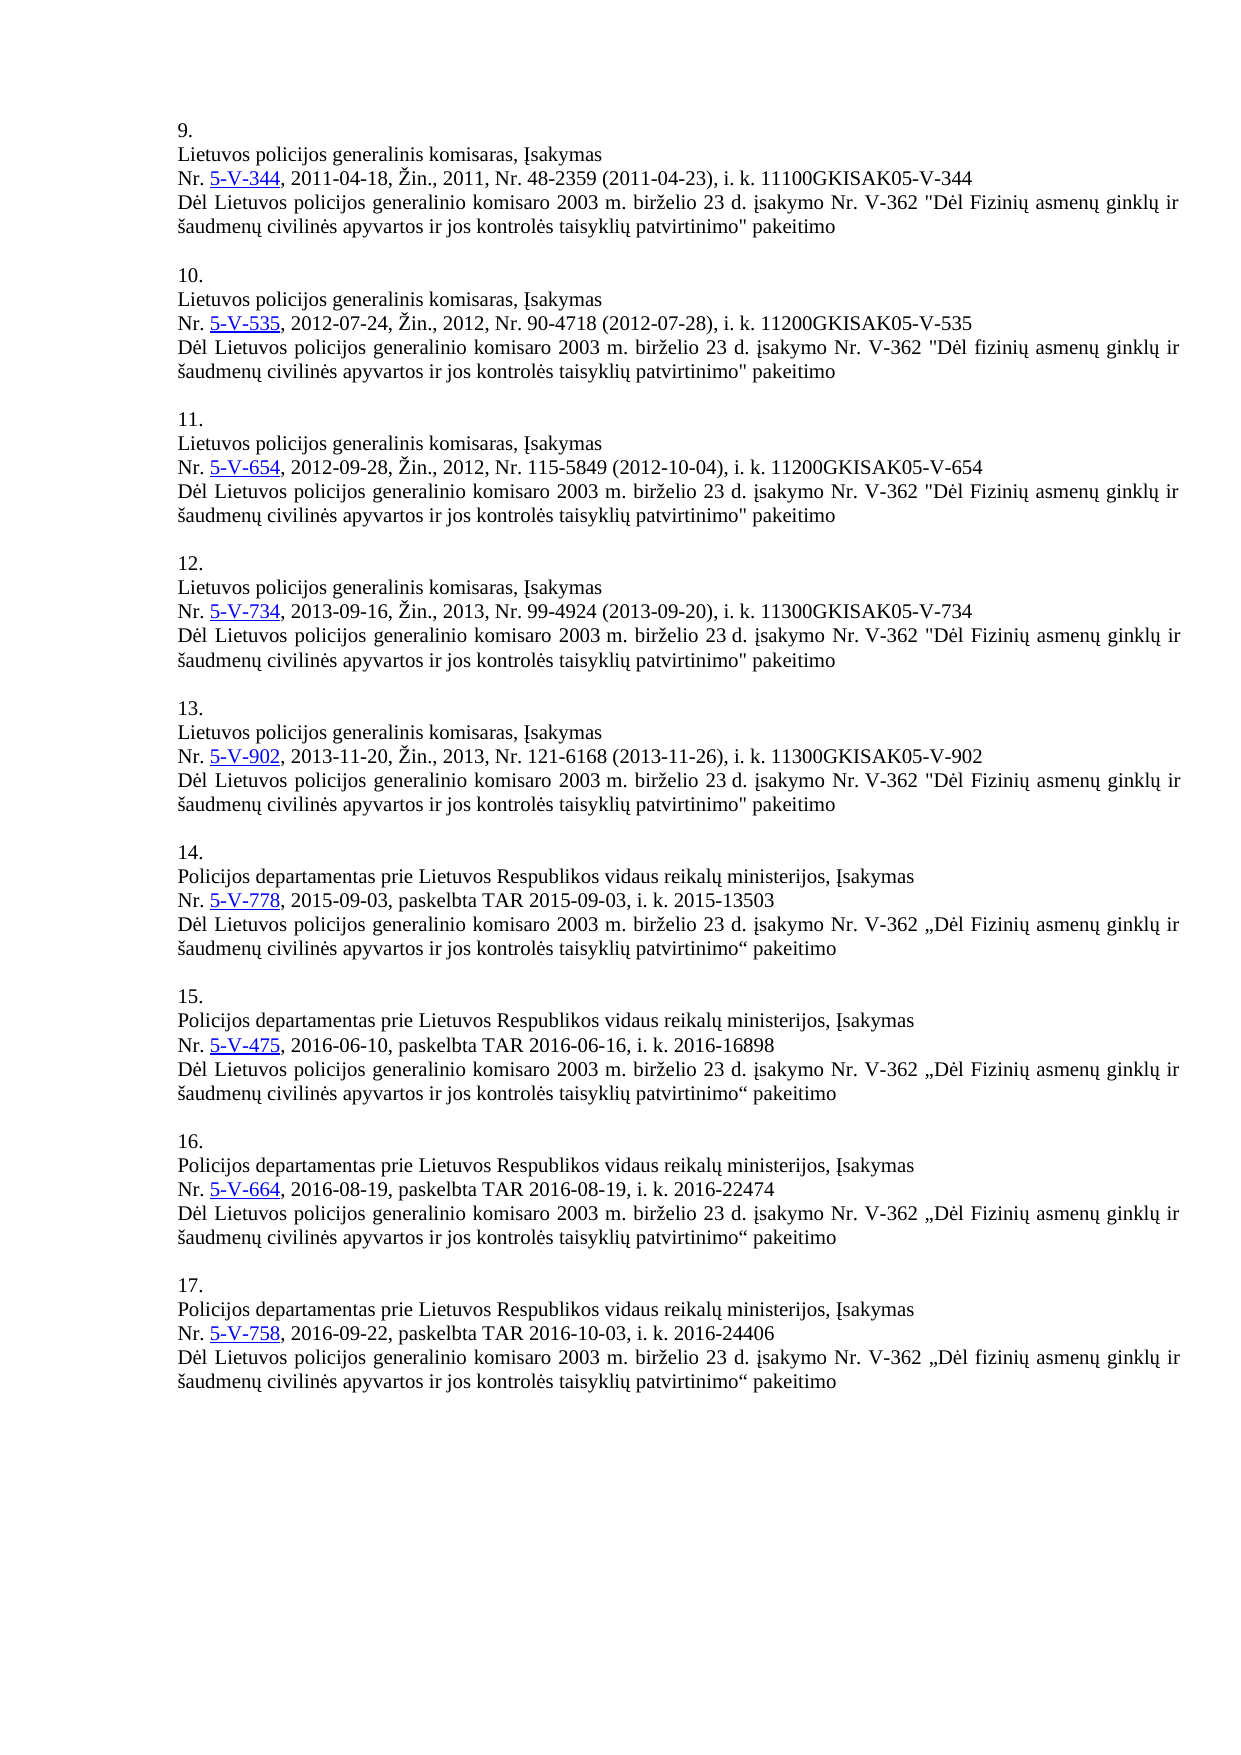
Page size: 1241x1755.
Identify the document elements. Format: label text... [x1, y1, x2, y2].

text Policijos departamentas prie Lietuvos Respublikos vidaus reikalų ministerijos, Įsakymas [177, 1153, 1181, 1177]
text 11. [177, 407, 1181, 431]
text 17. [177, 1273, 1181, 1297]
text 16. [177, 1129, 1181, 1153]
text Lietuvos policijos generalinis komisaras, Įsakymas [177, 431, 1181, 455]
text Dėl Lietuvos policijos generalinio komisaro 2003 m. birželio 23 d. įsakymo Nr. V-362 "Dėl fizinių asmenų ginklų ir šaudmenų civilinės apyvartos ir jos kontrolės taisyklių patvirtinimo" pakeitimo [177, 335, 1181, 383]
text Nr. 5-V-475, 2016-06-10, paskelbta TAR 2016-06-16, i. k. 2016-16898 [177, 1032, 1181, 1057]
text Dėl Lietuvos policijos generalinio komisaro 2003 m. birželio 23 d. įsakymo Nr. V-362 "Dėl Fizinių asmenų ginklų ir šaudmenų civilinės apyvartos ir jos kontrolės taisyklių patvirtinimo" pakeitimo [177, 479, 1181, 527]
text Policijos departamentas prie Lietuvos Respublikos vidaus reikalų ministerijos, Įsakymas [177, 864, 1181, 888]
text Dėl Lietuvos policijos generalinio komisaro 2003 m. birželio 23 d. įsakymo Nr. V-362 „Dėl Fizinių asmenų ginklų ir šaudmenų civilinės apyvartos ir jos kontrolės taisyklių patvirtinimo“ pakeitimo [177, 1201, 1181, 1249]
text Dėl Lietuvos policijos generalinio komisaro 2003 m. birželio 23 d. įsakymo Nr. V-362 „Dėl fizinių asmenų ginklų ir šaudmenų civilinės apyvartos ir jos kontrolės taisyklių patvirtinimo“ pakeitimo [177, 1345, 1181, 1393]
text Dėl Lietuvos policijos generalinio komisaro 2003 m. birželio 23 d. įsakymo Nr. V-362 „Dėl Fizinių asmenų ginklų ir šaudmenų civilinės apyvartos ir jos kontrolės taisyklių patvirtinimo“ pakeitimo [177, 1057, 1181, 1105]
text Nr. 5-V-535, 2012-07-24, Žin., 2012, Nr. 90-4718 (2012-07-28), i. k. 11200GKISAK05-V-535 [177, 311, 1181, 335]
text Nr. 5-V-758, 2016-09-22, paskelbta TAR 2016-10-03, i. k. 2016-24406 [177, 1321, 1181, 1345]
text Nr. 5-V-654, 2012-09-28, Žin., 2012, Nr. 115-5849 (2012-10-04), i. k. 11200GKISAK05-V-654 [177, 455, 1181, 479]
text Dėl Lietuvos policijos generalinio komisaro 2003 m. birželio 23 d. įsakymo Nr. V-362 „Dėl Fizinių asmenų ginklų ir šaudmenų civilinės apyvartos ir jos kontrolės taisyklių patvirtinimo“ pakeitimo [177, 912, 1181, 960]
text Nr. 5-V-664, 2016-08-19, paskelbta TAR 2016-08-19, i. k. 2016-22474 [177, 1177, 1181, 1201]
text 9. [177, 118, 1181, 142]
text Lietuvos policijos generalinis komisaras, Įsakymas [177, 287, 1181, 311]
text Dėl Lietuvos policijos generalinio komisaro 2003 m. birželio 23 d. įsakymo Nr. V-362 "Dėl Fizinių asmenų ginklų ir šaudmenų civilinės apyvartos ir jos kontrolės taisyklių patvirtinimo" pakeitimo [177, 768, 1181, 816]
text 12. [177, 551, 1181, 575]
text 13. [177, 696, 1181, 720]
text 10. [177, 262, 1181, 287]
text Dėl Lietuvos policijos generalinio komisaro 2003 m. birželio 23 d. įsakymo Nr. V-362 "Dėl Fizinių asmenų ginklų ir šaudmenų civilinės apyvartos ir jos kontrolės taisyklių patvirtinimo" pakeitimo [177, 623, 1181, 672]
text Nr. 5-V-778, 2015-09-03, paskelbta TAR 2015-09-03, i. k. 2015-13503 [177, 888, 1181, 912]
text 14. [177, 840, 1181, 864]
text 15. [177, 984, 1181, 1008]
text Policijos departamentas prie Lietuvos Respublikos vidaus reikalų ministerijos, Įsakymas [177, 1297, 1181, 1321]
text Nr. 5-V-902, 2013-11-20, Žin., 2013, Nr. 121-6168 (2013-11-26), i. k. 11300GKISAK05-V-902 [177, 744, 1181, 768]
text Nr. 5-V-734, 2013-09-16, Žin., 2013, Nr. 99-4924 (2013-09-20), i. k. 11300GKISAK05-V-734 [177, 599, 1181, 623]
text Lietuvos policijos generalinis komisaras, Įsakymas [177, 720, 1181, 744]
text Dėl Lietuvos policijos generalinio komisaro 2003 m. birželio 23 d. įsakymo Nr. V-362 "Dėl Fizinių asmenų ginklų ir šaudmenų civilinės apyvartos ir jos kontrolės taisyklių patvirtinimo" pakeitimo [177, 190, 1181, 238]
text Lietuvos policijos generalinis komisaras, Įsakymas [177, 142, 1181, 166]
text Policijos departamentas prie Lietuvos Respublikos vidaus reikalų ministerijos, Įsakymas [177, 1008, 1181, 1032]
text Nr. 5-V-344, 2011-04-18, Žin., 2011, Nr. 48-2359 (2011-04-23), i. k. 11100GKISAK05-V-344 [177, 166, 1181, 190]
text Lietuvos policijos generalinis komisaras, Įsakymas [177, 575, 1181, 599]
